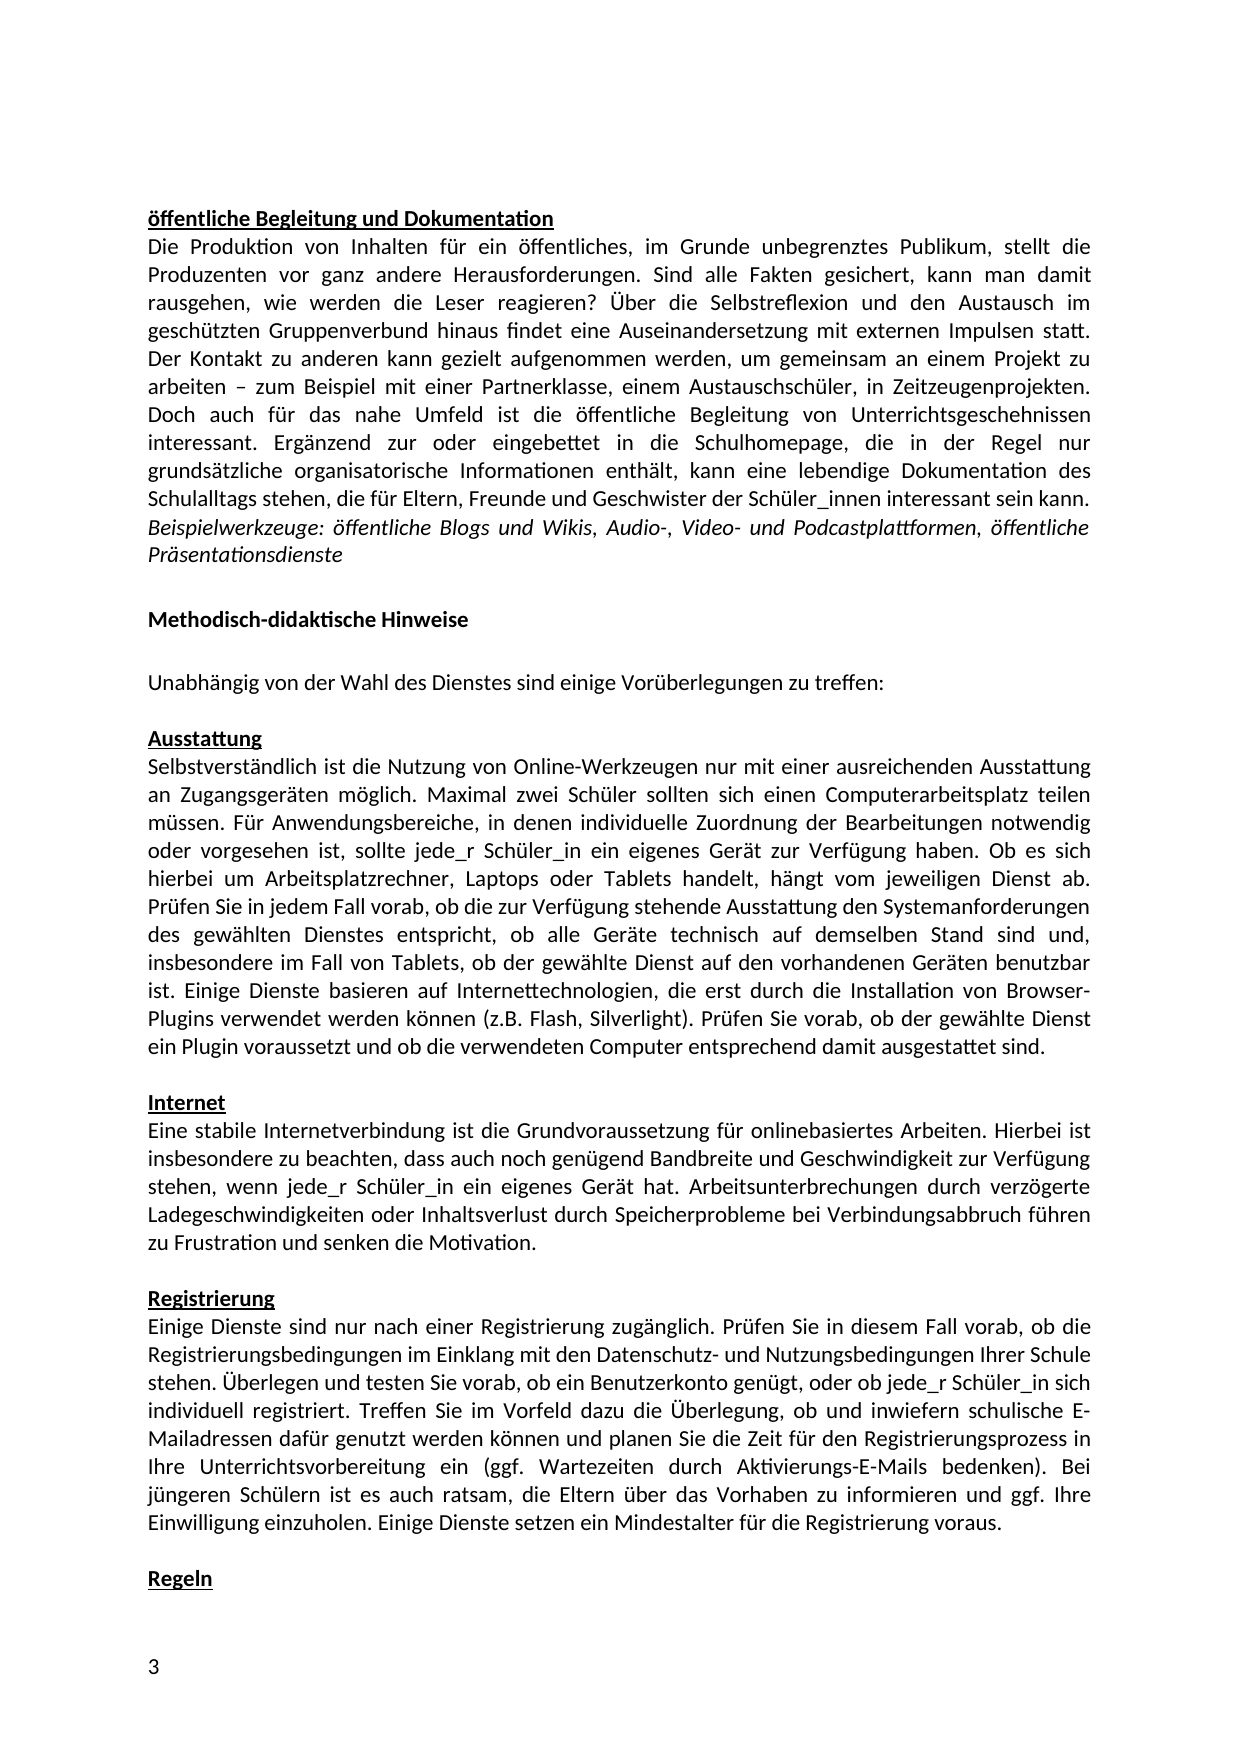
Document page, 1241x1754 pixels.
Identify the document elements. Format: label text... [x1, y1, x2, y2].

text Selbstverständlich ist die Nutzung von Online-Werkzeugen nur mit einer ausreichenden Ausstattung an Zugangsgeräten möglich. Maximal zwei Schüler sollten sich einen Computerarbeitsplatz teilen müssen. Für Anwendungsbereiche, in denen individuelle Zuordnung der Bearbeitungen notwendig oder vorgesehen ist, sollte jede_r Schüler_in ein eigenes Gerät zur Verfügung haben. Ob es sich hierbei um Arbeitsplatzrechner, Laptops oder Tablets handelt, hängt vom jeweiligen Dienst ab. Prüfen Sie in jedem Fall vorab, ob die zur Verfügung stehende Ausstattung den Systemanforderungen des gewählten Dienstes entspricht, ob alle Geräte technisch auf demselben Stand sind und, insbesondere im Fall von Tablets, ob der gewählte Dienst auf den vorhandenen Geräten benutzbar ist. Einige Dienste basieren auf Internettechnologien, die erst durch die Installation von Browser-Plugins verwendet werden können (z.B. Flash, Silverlight). Prüfen Sie vorab, ob der gewählte Dienst ein Plugin voraussetzt und ob die verwendeten Computer entsprechend damit ausgestattet sind. [148, 752, 1093, 1060]
text Einige Dienste sind nur nach einer Registrierung zugänglich. Prüfen Sie in diesem Fall vorab, ob die Registrierungsbedingungen im Einklang mit den Datenschutz- und Nutzungsbedingungen Ihrer Schule stehen. Überlegen und testen Sie vorab, ob ein Benutzerkonto genügt, oder ob jede_r Schüler_in sich individuell registriert. Treffen Sie im Vorfeld dazu die Überlegung, ob und inwiefern schulische E-Mailadressen dafür genutzt werden können und planen Sie die Zeit für den Registrierungsprozess in Ihre Unterrichtsvorbereitung ein (ggf. Wartezeiten durch Aktivierungs-E-Mails bedenken). Bei jüngeren Schülern ist es auch ratsam, die Eltern über das Vorhaben zu informieren und ggf. Ihre Einwilligung einzuholen. Einige Dienste setzen ein Mindestalter für die Registrierung voraus. [148, 1312, 1093, 1536]
text Die Produktion von Inhalten für ein öffentliches, im Grunde unbegrenztes Publikum, stellt die Produzenten vor ganz andere Herausforderungen. Sind alle Fakten gesichert, kann man damit rausgehen, wie werden die Leser reagieren? Über die Selbstreflexion und den Austausch im geschützten Gruppenverbund hinaus findet eine Auseinandersetzung mit externen Impulsen statt. Der Kontakt zu anderen kann gezielt aufgenommen werden, um gemeinsam an einem Projekt zu arbeiten – zum Beispiel mit einer Partnerklasse, einem Austauschschüler, in Zeitzeugenprojekten. Doch auch für das nahe Umfeld ist die öffentliche Begleitung von Unterrichtsgeschehnissen interessant. Ergänzend zur oder eingebettet in die Schulhomepage, die in der Regel nur grundsätzliche organisatorische Informationen enthält, kann eine lebendige Dokumentation des Schulalltags stehen, die für Eltern, Freunde und Geschwister der Schüler_innen interessant sein kann. [148, 232, 1093, 513]
text Unabhängig von der Wahl des Dienstes sind einige Vorüberlegungen zu treffen: [148, 668, 1093, 696]
text Beispielwerkzeuge: öffentliche Blogs und Wikis, Audio-, Video- und Podcastplattformen, öffentliche Präsentationsdienste [148, 513, 1093, 569]
text Regeln [148, 1564, 1093, 1592]
text Internet [148, 1088, 1093, 1116]
text Ausstattung [148, 724, 1093, 752]
text Registrierung [148, 1284, 1093, 1312]
text Eine stabile Internetverbindung ist die Grundvoraussetzung für onlinebasiertes Arbeiten. Hierbei ist insbesondere zu beachten, dass auch noch genügend Bandbreite und Geschwindigkeit zur Verfügung stehen, wenn jede_r Schüler_in ein eigenes Gerät hat. Arbeitsunterbrechungen durch verzögerte Ladegeschwindigkeiten oder Inhaltsverlust durch Speicherprobleme bei Verbindungsabbruch führen zu Frustration und senken die Motivation. [148, 1116, 1093, 1256]
subtitle Methodisch-didaktische Hinweise [148, 605, 1093, 633]
text öffentliche Begleitung und Dokumentation [148, 204, 1093, 232]
